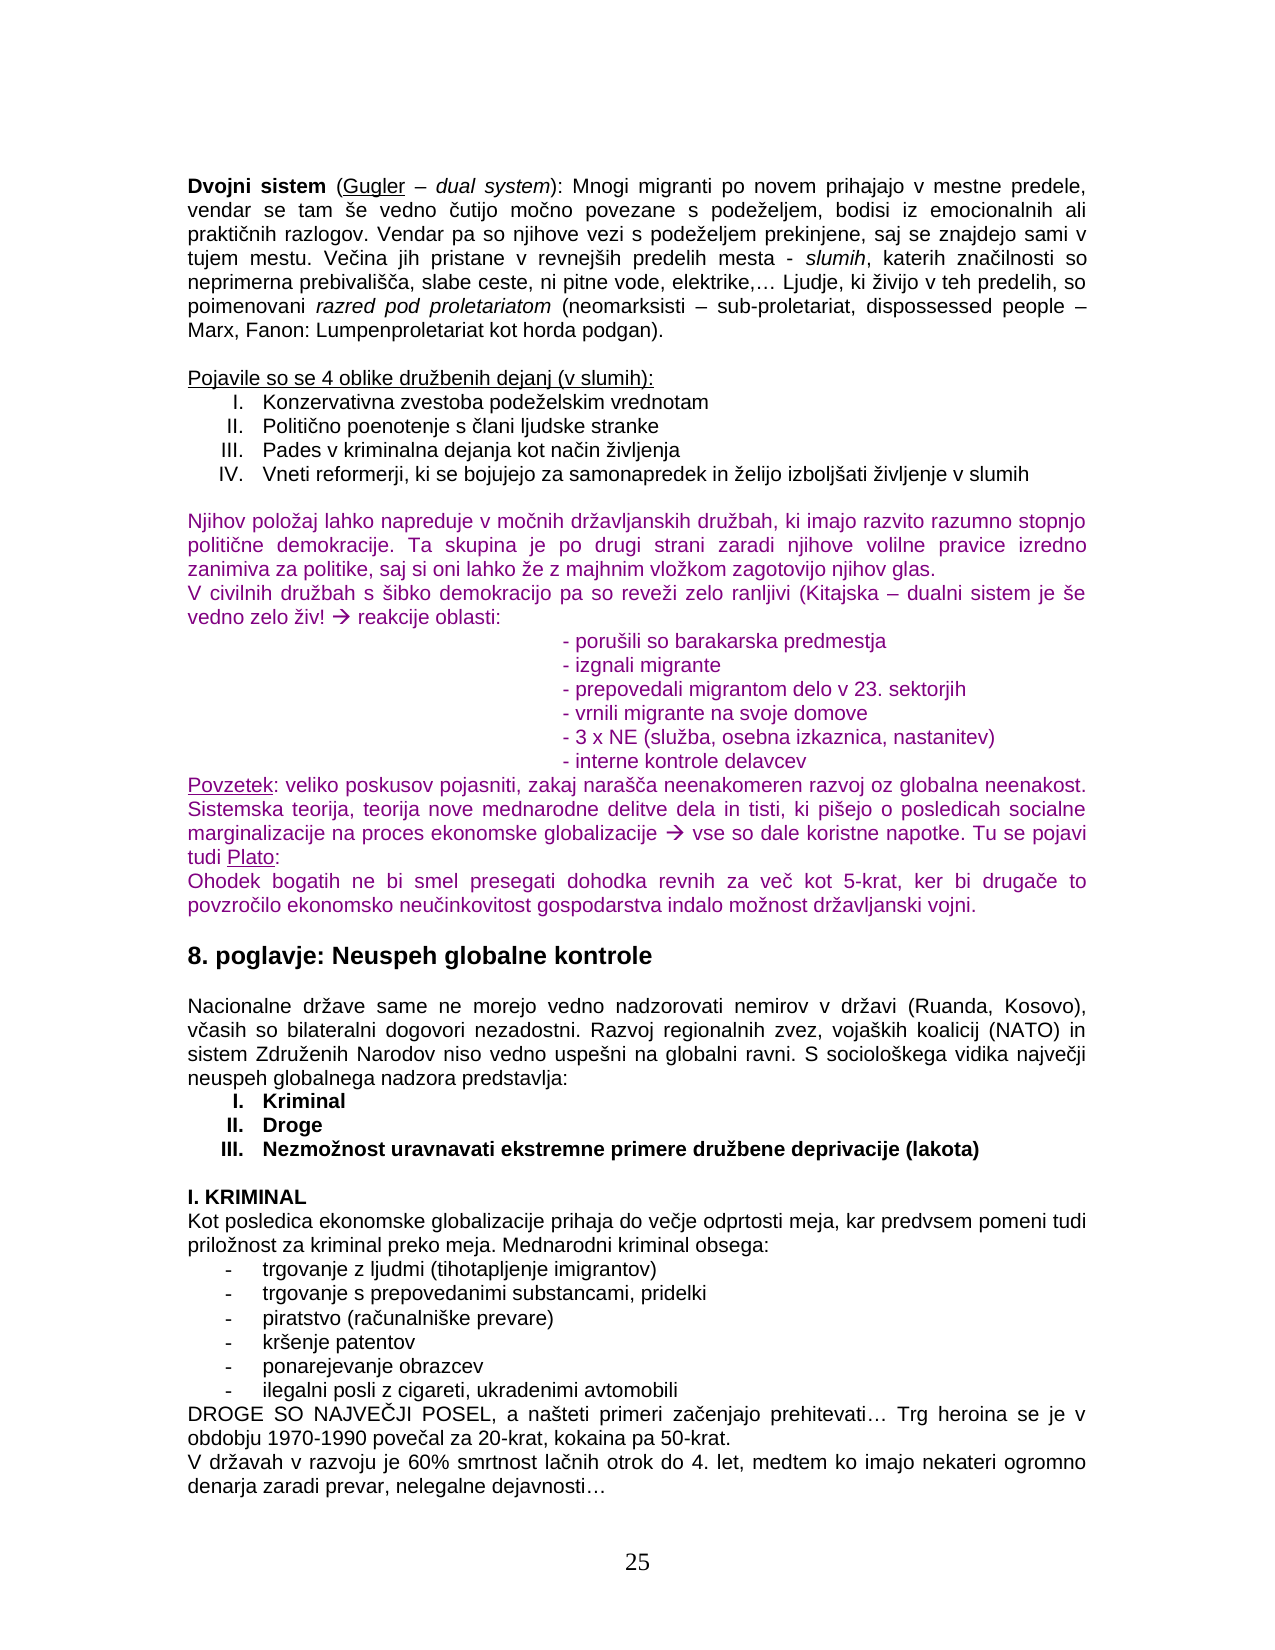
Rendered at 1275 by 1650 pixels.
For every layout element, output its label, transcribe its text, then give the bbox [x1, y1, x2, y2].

text - izgnali migrante [562, 653, 1087, 677]
list Politično poenotenje s člani ljudske stranke [244, 413, 1087, 437]
list trgovanje z ljudmi (tihotapljenje imigrantov) [225, 1257, 1087, 1281]
list Nezmožnost uravnavati ekstremne primere družbene deprivacije (lakota) [244, 1137, 1087, 1161]
list Pades v kriminalna dejanja kot način življenja [244, 437, 1087, 461]
text V civilnih družbah s šibko demokracijo pa so reveži zelo ranljivi (Kitajska – dualni sistem je še vedno zelo živ!  reakcije oblasti: [187, 581, 1087, 629]
text Pojavile so se 4 oblike družbenih dejanj (v slumih): [187, 366, 1087, 389]
text Dvojni sistem (Gugler – dual system): Mnogi migranti po novem prihajajo v mestne predele, vendar se tam še vedno čutijo močno povezane s podeželjem, bodisi iz emocionalnih ali praktičnih razlogov. Vendar pa so njihove vezi s podeželjem prekinjene, saj se znajdejo sami v tujem mestu. Večina jih pristane v revnejših predelih mesta - slumih, katerih značilnosti so neprimerna prebivališča, slabe ceste, ni pitne vode, elektrike,… Ljudje, ki živijo v teh predelih, so poimenovani razred pod proletariatom (neomarksisti – sub-proletariat, dispossessed people – Marx, Fanon: Lumpenproletariat kot horda podgan). [187, 174, 1087, 342]
text - vrnili migrante na svoje domove [562, 701, 1087, 725]
text Povzetek: veliko poskusov pojasniti, zakaj narašča neenakomeren razvoj oz globalna neenakost. Sistemska teorija, teorija nove mednarodne delitve dela in tisti, ki pišejo o posledicah socialne marginalizacije na proces ekonomske globalizacije  vse so dale koristne napotke. Tu se pojavi tudi Plato: [187, 773, 1087, 869]
list Konzervativna zvestoba podeželskim vrednotam [244, 389, 1087, 413]
text Kot posledica ekonomske globalizacije prihaja do večje odprtosti meja, kar predvsem pomeni tudi priložnost za kriminal preko meja. Mednarodni kriminal obsega: [187, 1209, 1087, 1257]
list Droge [244, 1113, 1087, 1137]
text - interne kontrole delavcev [562, 749, 1087, 773]
list Vneti reformerji, ki se bojujejo za samonapredek in želijo izboljšati življenje v slumih [244, 461, 1087, 485]
text - 3 x NE (služba, osebna izkaznica, nastanitev) [562, 725, 1087, 749]
text DROGE SO NAJVEČJI POSEL, a našteti primeri začenjajo prehitevati… Trg heroina se je v obdobju 1970-1990 povečal za 20-krat, kokaina pa 50-krat. [187, 1402, 1087, 1450]
text 8. poglavje: Neuspeh globalne kontrole [187, 941, 1087, 969]
text Njihov položaj lahko napreduje v močnih državljanskih družbah, ki imajo razvito razumno stopnjo politične demokracije. Ta skupina je po drugi strani zaradi njihove volilne pravice izredno zanimiva za politike, saj si oni lahko že z majhnim vložkom zagotovijo njihov glas. [187, 509, 1087, 581]
text Nacionalne države same ne morejo vedno nadzorovati nemirov v državi (Ruanda, Kosovo), včasih so bilateralni dogovori nezadostni. Razvoj regionalnih zvez, vojaških koalicij (NATO) in sistem Združenih Narodov niso vedno uspešni na globalni ravni. S sociološkega vidika največji neuspeh globalnega nadzora predstavlja: [187, 993, 1087, 1089]
text V državah v razvoju je 60% smrtnost lačnih otrok do 4. let, medtem ko imajo nekateri ogromno denarja zaradi prevar, nelegalne dejavnosti… [187, 1450, 1087, 1498]
list piratstvo (računalniške prevare) [225, 1305, 1087, 1329]
list ilegalni posli z cigareti, ukradenimi avtomobili [225, 1378, 1087, 1402]
text - porušili so barakarska predmestja [562, 629, 1087, 653]
text - prepovedali migrantom delo v 23. sektorjih [562, 677, 1087, 701]
text I. KRIMINAL [187, 1185, 1087, 1209]
text Ohodek bogatih ne bi smel presegati dohodka revnih za več kot 5-krat, ker bi drugače to povzročilo ekonomsko neučinkovitost gospodarstva indalo možnost državljanski vojni. [187, 869, 1087, 917]
list Kriminal [244, 1089, 1087, 1113]
list ponarejevanje obrazcev [225, 1354, 1087, 1378]
list kršenje patentov [225, 1329, 1087, 1354]
list trgovanje s prepovedanimi substancami, pridelki [225, 1281, 1087, 1305]
